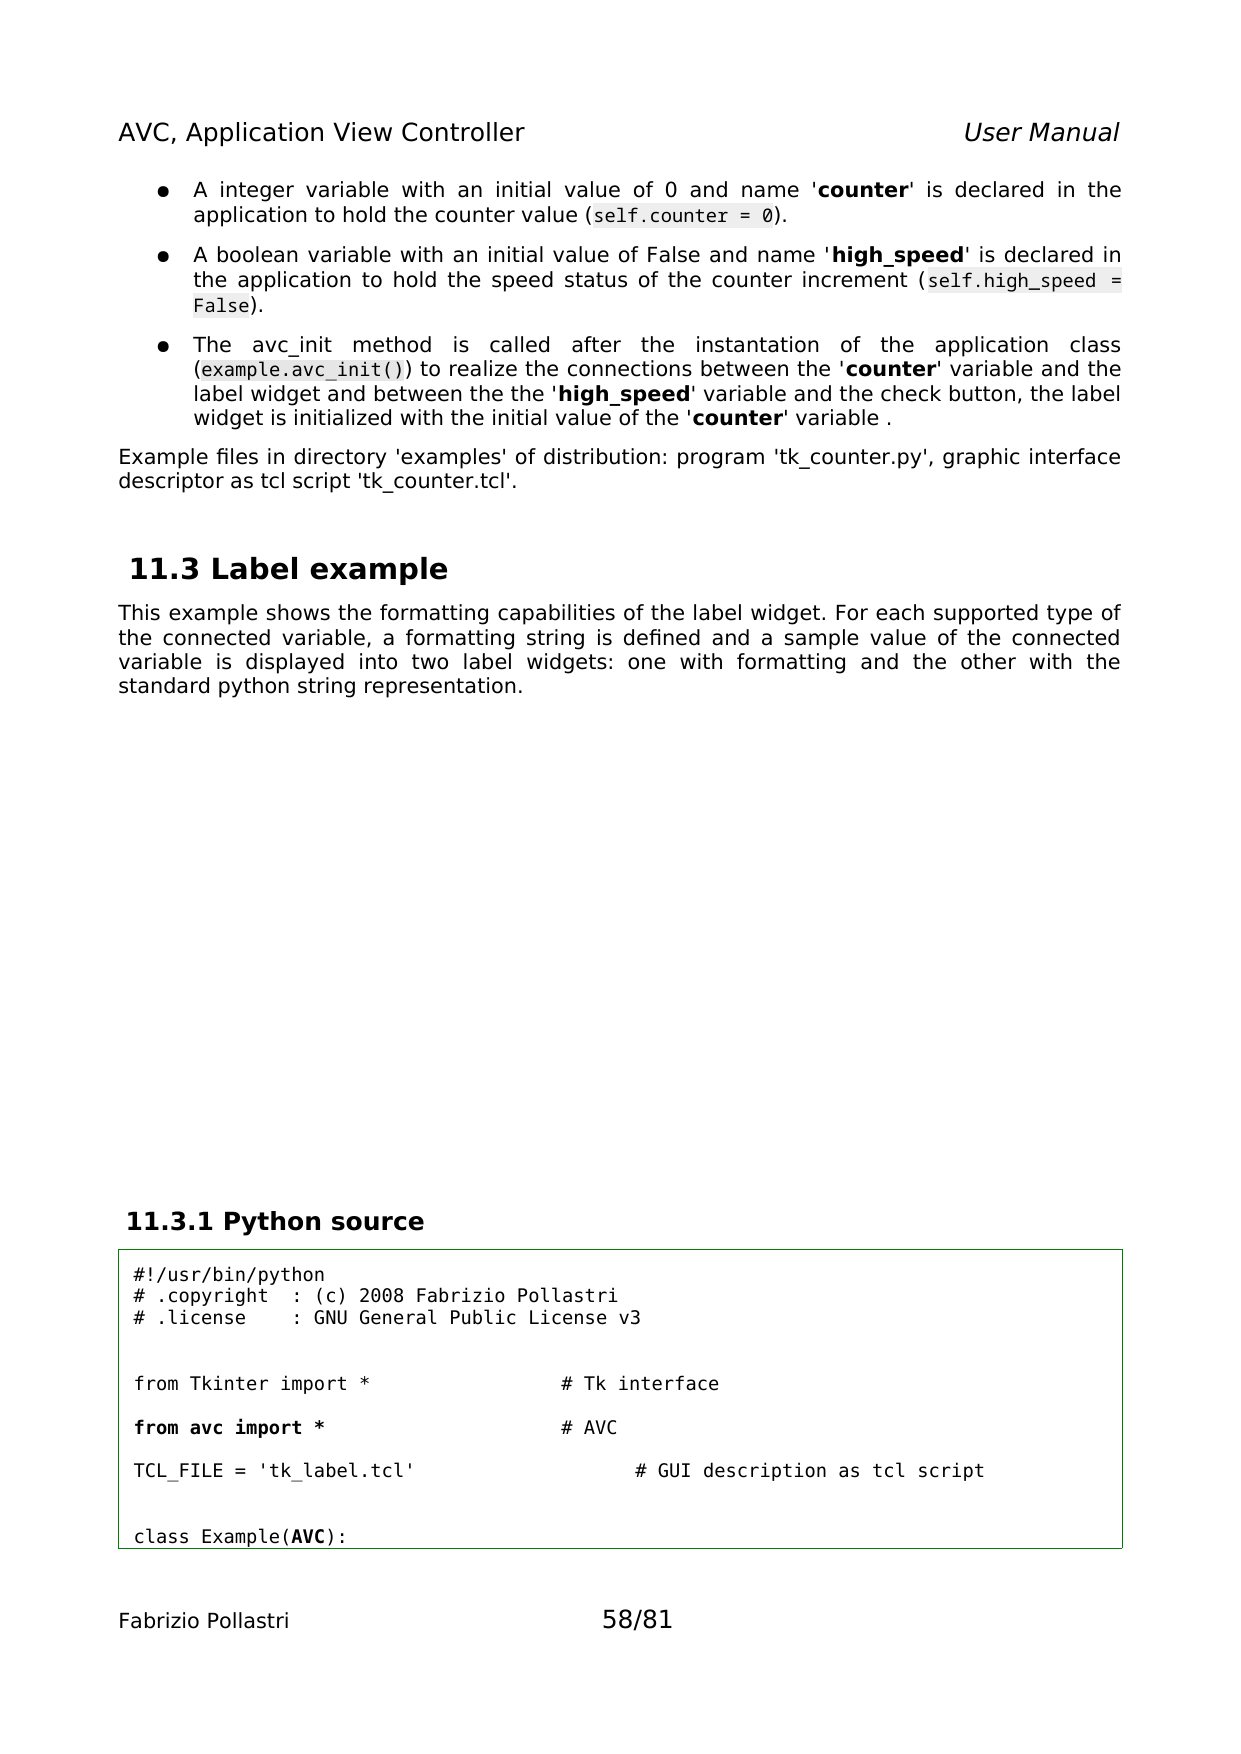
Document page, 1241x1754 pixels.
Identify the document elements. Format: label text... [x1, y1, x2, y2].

text Example files in directory 'examples' of distribution: program 'tk_counter.py', graphic interface descriptor as tcl script 'tk_counter.tcl'. [118, 445, 1122, 494]
text # .copyright : (c) 2008 Fabrizio Pollastri [119, 1270, 1122, 1292]
text TCL_FILE = 'tk_label.tcl' # GUI description as tcl script [119, 1445, 1122, 1482]
text #!/usr/bin/python [119, 1250, 1122, 1270]
list The avc_init method is called after the instantation of the application class (example.avc_init()) to realize the connections between the 'counter' variable and the label widget and between the the 'high_speed' variable and the check button, the label widget is initialized with the initial value of the 'counter' variable . [156, 333, 1122, 430]
subtitle Python source [118, 1207, 1122, 1236]
text class Example(AVC): [119, 1511, 1122, 1548]
text from avc import * # AVC [119, 1402, 1122, 1438]
list A integer variable with an initial value of 0 and name 'counter' is declared in the application to hold the counter value (self.counter = 0). [156, 178, 1122, 228]
subtitle Label example [118, 552, 1122, 586]
text # .license : GNU General Public License v3 [119, 1292, 1122, 1329]
text This example shows the formatting capabilities of the label widget. For each supported type of the connected variable, a formatting string is defined and a sample value of the connected variable is displayed into two label widgets: one with formatting and the other with the standard python string representation. [118, 601, 1122, 698]
text from Tkinter import * # Tk interface [119, 1358, 1122, 1395]
list A boolean variable with an initial value of False and name 'high_speed' is declared in the application to hold the speed status of the counter increment (self.high_speed = False). [156, 243, 1122, 318]
